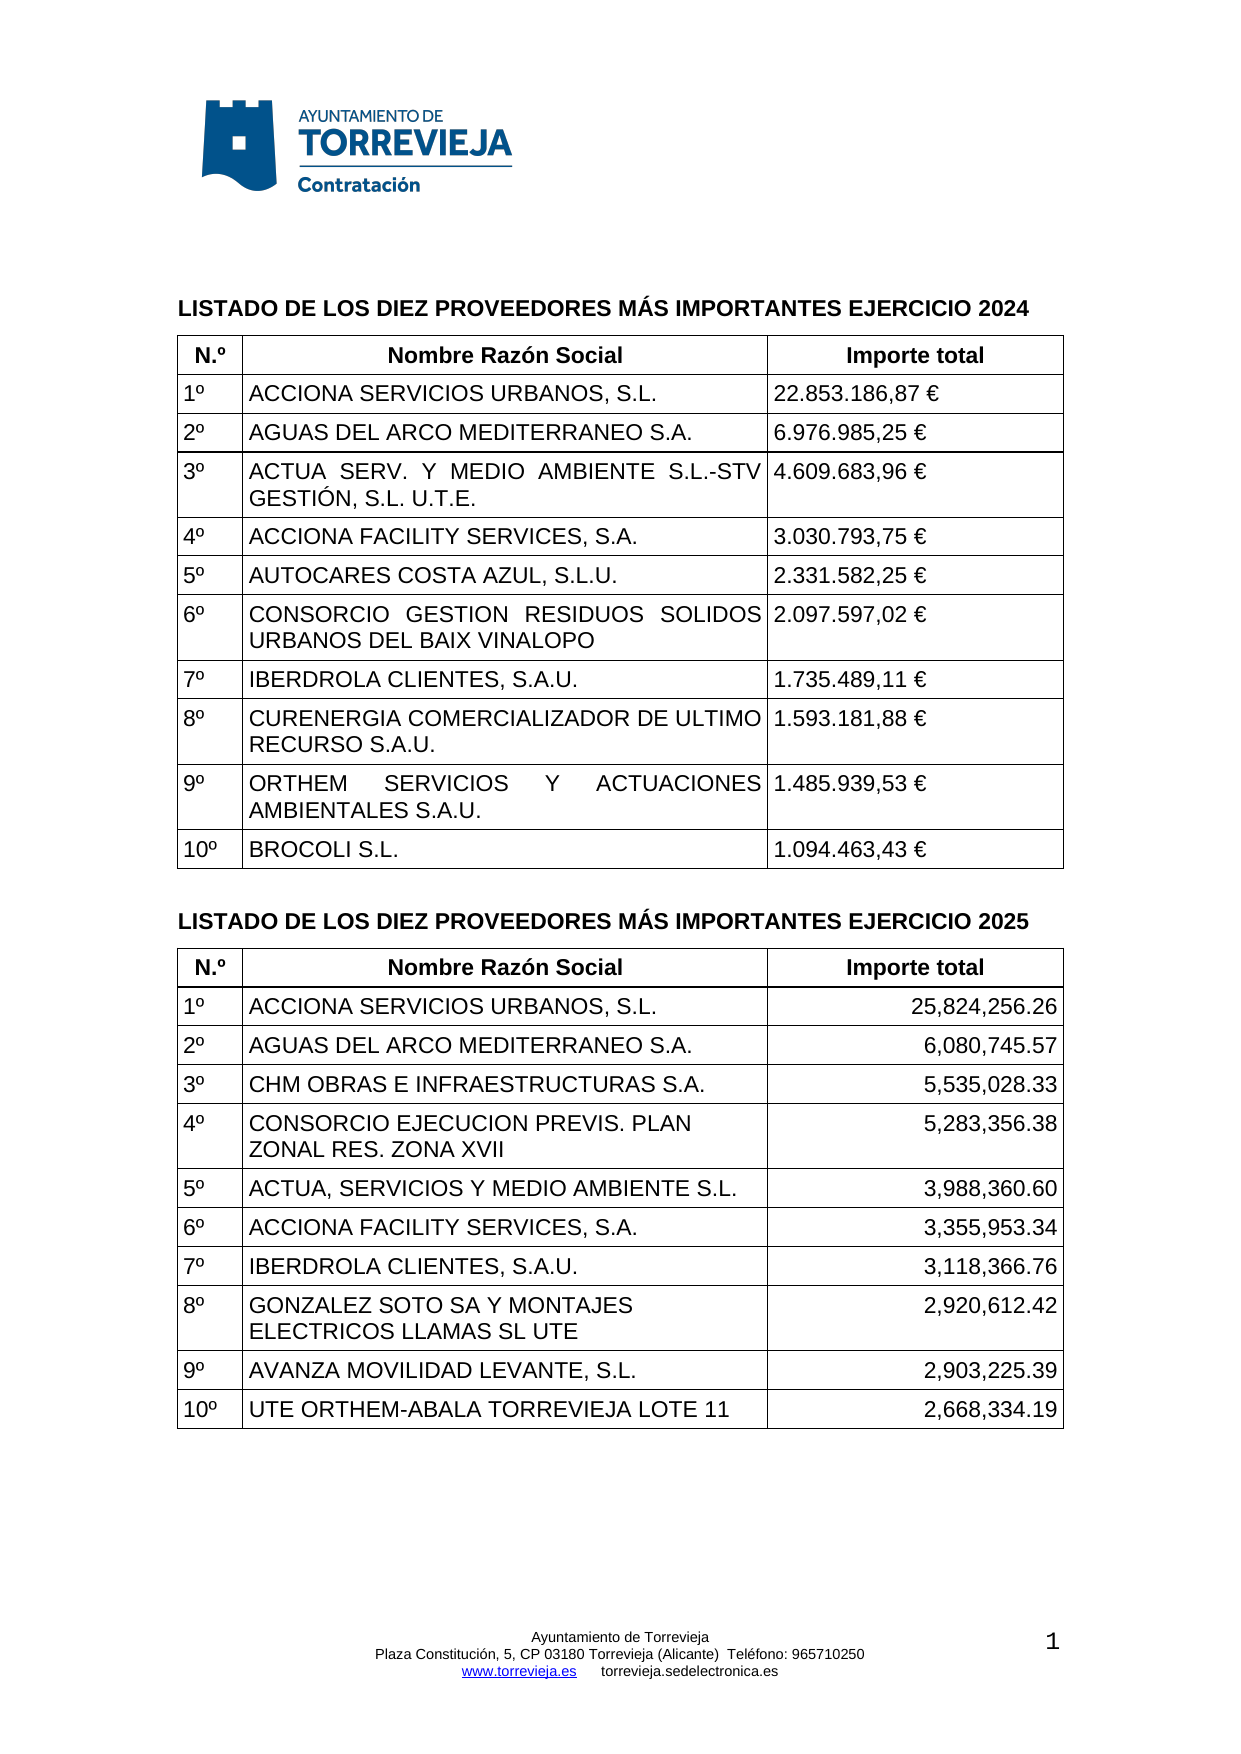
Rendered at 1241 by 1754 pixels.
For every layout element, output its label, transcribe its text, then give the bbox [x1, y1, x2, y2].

table_cell CONSORCIO EJECUCION PREVIS. PLAN ZONAL RES. ZONA XVII [243, 1104, 767, 1168]
table_cell 10º [178, 830, 242, 868]
table_cell 22.853.186,87 € [768, 375, 1063, 412]
table_cell 1.593.181,88 € [768, 699, 1063, 763]
table_cell 2º [178, 414, 242, 451]
table_cell 1.094.463,43 € [768, 830, 1063, 868]
table_cell 3.355.953,34 [768, 1208, 1063, 1246]
table_cell 2.097.597,02 € [768, 595, 1063, 659]
table_cell 9º [178, 765, 242, 829]
table_cell 10º [178, 1390, 242, 1428]
picture [177, 70, 544, 216]
table_cell 3.030.793,75 € [768, 518, 1063, 555]
table_header Nombre Razón Social [243, 949, 767, 986]
table_cell 2.668.334,19 [768, 1390, 1063, 1428]
table_cell 6.080.745,57 [768, 1026, 1063, 1064]
table_cell 9º [178, 1351, 242, 1389]
table_cell 1º [178, 375, 242, 412]
table_cell CURENERGIA COMERCIALIZADOR DE ULTIMO RECURSO S.A.U. [243, 699, 767, 763]
table_cell ACCIONA FACILITY SERVICES, S.A. [243, 518, 767, 555]
table_cell 2º [178, 1026, 242, 1064]
table_cell 2.903.225,39 [768, 1351, 1063, 1389]
table_cell 5.283.356,38 [768, 1104, 1063, 1168]
table_cell ACTUA, SERVICIOS Y MEDIO AMBIENTE S.L. [243, 1169, 767, 1207]
table_cell AGUAS DEL ARCO MEDITERRANEO S.A. [243, 1026, 767, 1064]
text LISTADO DE LOS DIEZ PROVEEDORES MÁS IMPORTANTES EJERCICIO 2024 [177, 295, 1063, 322]
table_header Importe total [768, 336, 1063, 374]
table_cell 5º [178, 556, 242, 594]
table_cell 6º [178, 595, 242, 659]
table_header Nombre Razón Social [243, 336, 767, 374]
table_cell IBERDROLA CLIENTES, S.A.U. [243, 1247, 767, 1285]
table_cell 25.824.256,26 [768, 988, 1063, 1025]
table_cell ACCIONA SERVICIOS URBANOS, S.L. [243, 375, 767, 412]
table_header N.º [178, 336, 242, 374]
table_cell CONSORCIO GESTION RESIDUOS SOLIDOS URBANOS DEL BAIX VINALOPO [243, 595, 767, 659]
table_cell 7º [178, 1247, 242, 1285]
table_cell 1.735.489,11 € [768, 661, 1063, 698]
table_cell 5.535.028,33 [768, 1065, 1063, 1103]
table_cell 6º [178, 1208, 242, 1246]
table_cell ACCIONA FACILITY SERVICES, S.A. [243, 1208, 767, 1246]
table_cell 4º [178, 1104, 242, 1168]
table_cell 8º [178, 699, 242, 763]
table_cell 1.485.939,53 € [768, 765, 1063, 829]
table_header Importe total [768, 949, 1063, 986]
table_cell 3º [178, 453, 242, 517]
table_cell CHM OBRAS E INFRAESTRUCTURAS S.A. [243, 1065, 767, 1103]
table_cell ACCIONA SERVICIOS URBANOS, S.L. [243, 988, 767, 1025]
table_cell IBERDROLA CLIENTES, S.A.U. [243, 661, 767, 698]
table_cell ACTUA SERV. Y MEDIO AMBIENTE S.L.-STV GESTIÓN, S.L. U.T.E. [243, 453, 767, 517]
table_cell 3.118.366,76 [768, 1247, 1063, 1285]
table_header N.º [178, 949, 242, 986]
table_cell AGUAS DEL ARCO MEDITERRANEO S.A. [243, 414, 767, 451]
table_cell 5º [178, 1169, 242, 1207]
table_cell AUTOCARES COSTA AZUL, S.L.U. [243, 556, 767, 594]
table_cell 7º [178, 661, 242, 698]
table_cell 3º [178, 1065, 242, 1103]
table_cell 4º [178, 518, 242, 555]
table_cell 6.976.985,25 € [768, 414, 1063, 451]
text LISTADO DE LOS DIEZ PROVEEDORES MÁS IMPORTANTES EJERCICIO 2025 [177, 908, 1063, 934]
table_cell 2.331.582,25 € [768, 556, 1063, 594]
table_cell 1º [178, 988, 242, 1025]
table_cell ORTHEM SERVICIOS Y ACTUACIONES AMBIENTALES S.A.U. [243, 765, 767, 829]
table_cell GONZALEZ SOTO SA Y MONTAJES ELECTRICOS LLAMAS SL UTE [243, 1286, 767, 1350]
table_cell 2.920.612,42 [768, 1286, 1063, 1350]
table_cell AVANZA MOVILIDAD LEVANTE, S.L. [243, 1351, 767, 1389]
table_cell BROCOLI S.L. [243, 830, 767, 868]
table_cell 3.988.360,60 [768, 1169, 1063, 1207]
table_cell UTE ORTHEM-ABALA TORREVIEJA LOTE 11 [243, 1390, 767, 1428]
table_cell 8º [178, 1286, 242, 1350]
table_cell 4.609.683,96 € [768, 453, 1063, 517]
